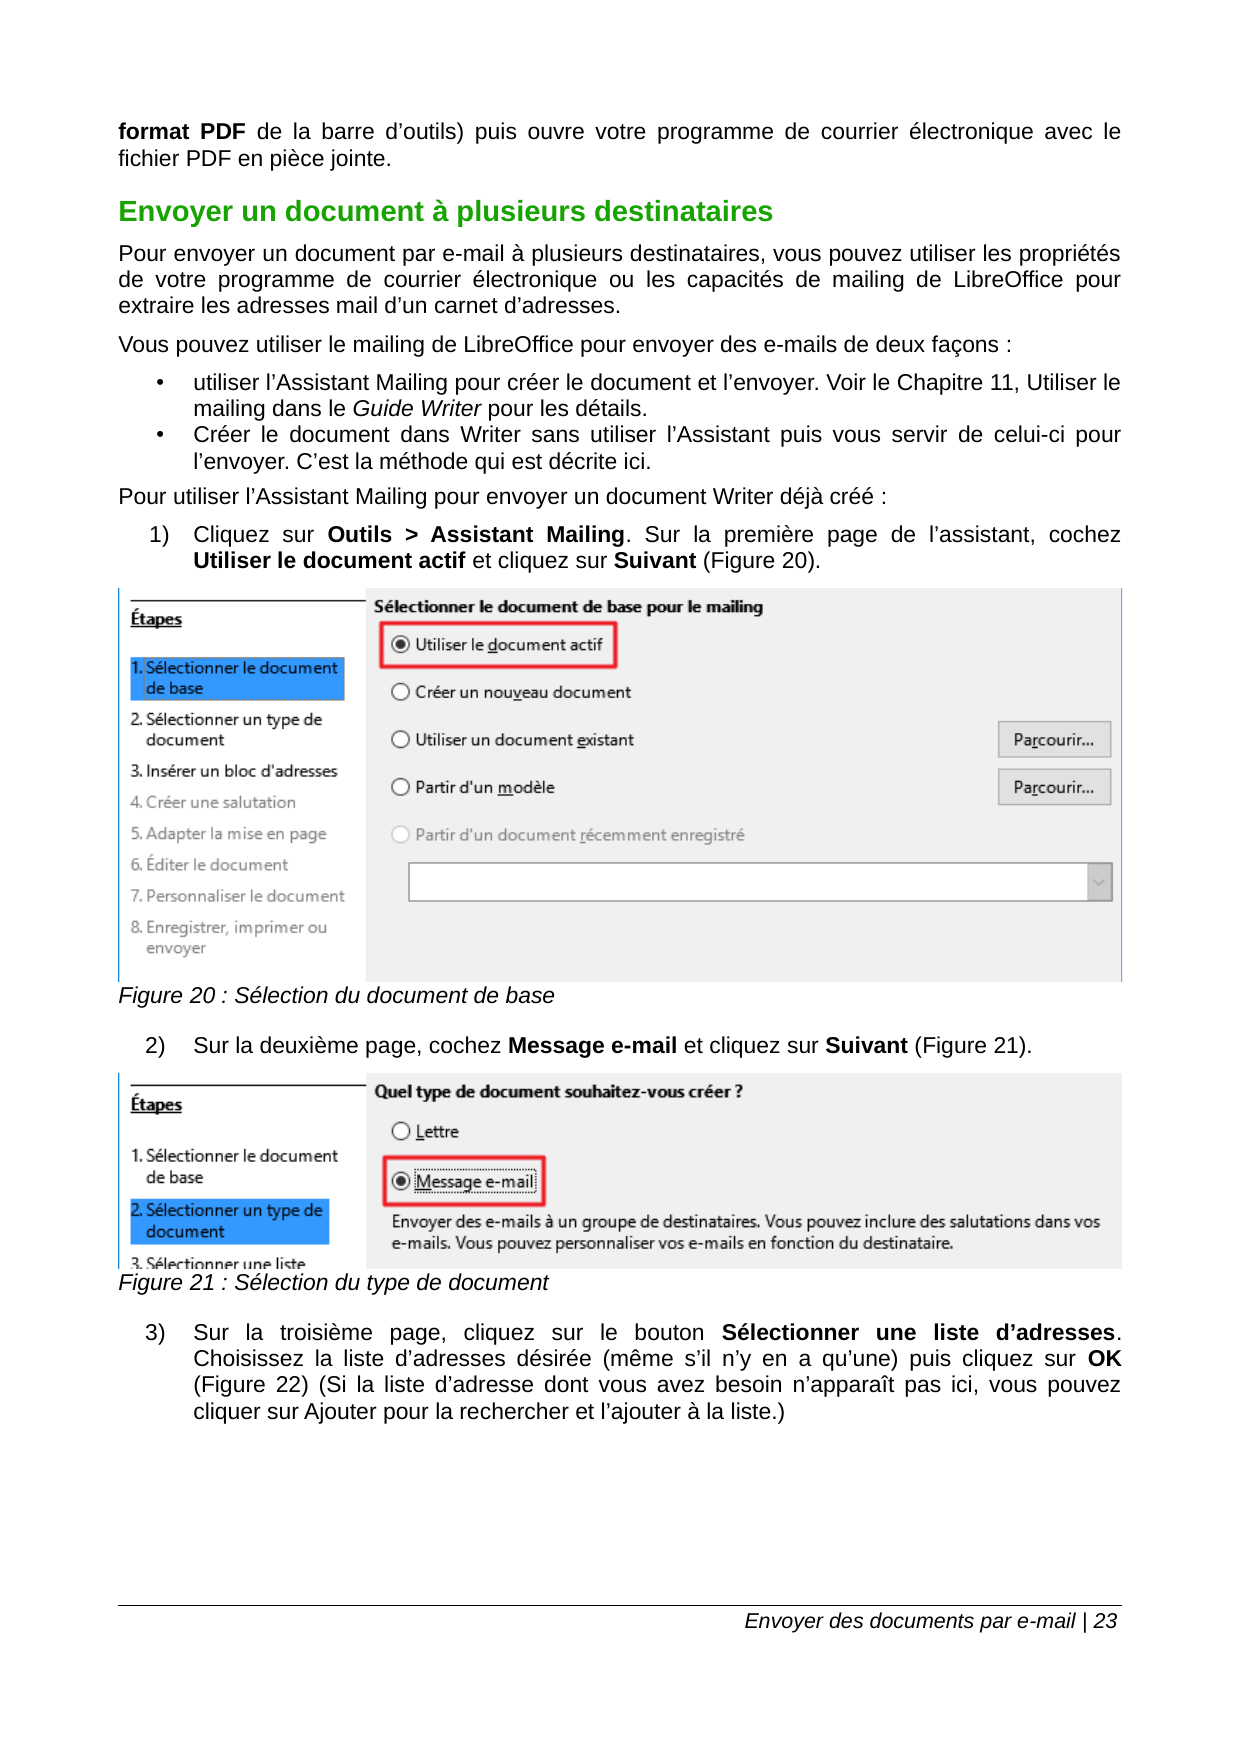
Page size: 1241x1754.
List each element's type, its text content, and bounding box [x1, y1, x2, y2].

list Sur la deuxième page, cochez Message e-mail et cliquez sur Suivant (Figure 21). [165, 1032, 1122, 1058]
picture [118, 1073, 1123, 1269]
picture [118, 588, 1123, 982]
text format PDF de la barre d’outils) puis ouvre votre programme de courrier électronique avec le fichier PDF en pièce jointe. [118, 118, 1122, 171]
list Créer le document dans Writer sans utiliser l’Assistant puis vous servir de celui-ci pour l’envoyer. C’est la méthode qui est décrite ici. [156, 421, 1122, 474]
text Pour envoyer un document par e-mail à plusieurs destinataires, vous pouvez utiliser les propriétés de votre programme de courrier électronique ou les capacités de mailing de LibreOffice pour extraire les adresses mail d’un carnet d’adresses. [118, 240, 1122, 319]
list Cliquez sur Outils > Assistant Mailing. Sur la première page de l’assistant, cochez Utiliser le document actif et cliquez sur Suivant (Figure 20). [169, 521, 1122, 574]
text Pour utiliser l’Assistant Mailing pour envoyer un document Writer déjà créé : [118, 483, 1122, 509]
text Figure 20 : Sélection du document de base [118, 982, 1122, 1008]
subtitle Envoyer un document à plusieurs destinataires [118, 194, 1122, 228]
text Figure 21 : Sélection du type de document [118, 1269, 1122, 1295]
list utiliser l’Assistant Mailing pour créer le document et l’envoyer. Voir le Chapitre 11, Utiliser le mailing dans le Guide Writer pour les détails. [156, 369, 1122, 421]
text Vous pouvez utiliser le mailing de LibreOffice pour envoyer des e-mails de deux façons : [118, 331, 1122, 357]
list Sur la troisième page, cliquez sur le bouton Sélectionner une liste d’adresses. Choisissez la liste d’adresses désirée (même s’il n’y en a qu’une) puis cliquez sur OK (Figure 22) (Si la liste d’adresse dont vous avez besoin n’apparaît pas ici, vous pouvez cliquer sur Ajouter pour la rechercher et l’ajouter à la liste.) [165, 1318, 1122, 1424]
